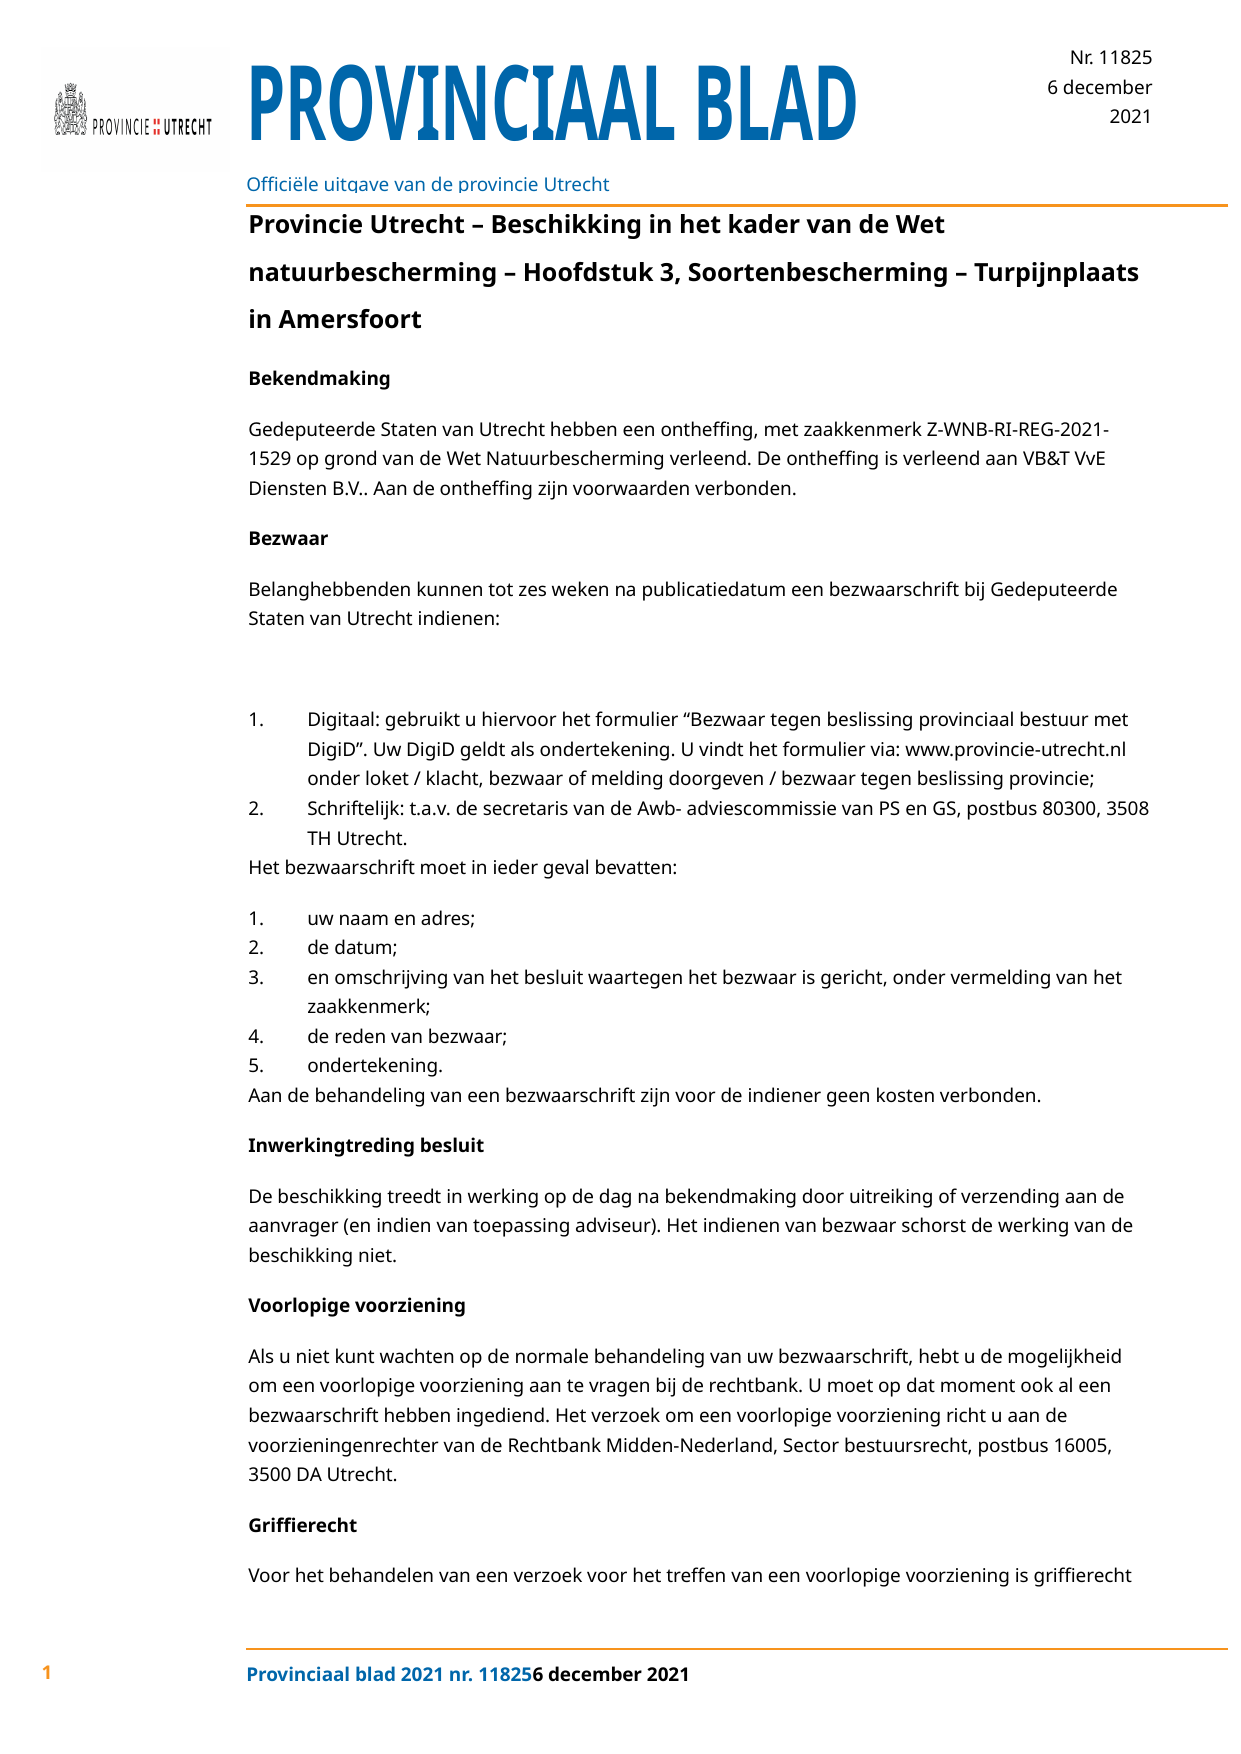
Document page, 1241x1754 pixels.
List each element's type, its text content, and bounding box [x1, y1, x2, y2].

text Voorlopige voorziening [248, 1293, 1152, 1318]
text Inwerkingtreding besluit [248, 1133, 1152, 1158]
text Bezwaar [248, 526, 1152, 551]
text Griffierecht [248, 1512, 1152, 1537]
list ondertekening. [248, 1053, 1152, 1078]
list de datum; [248, 934, 1152, 960]
text Als u niet kunt wachten op de normale behandeling van uw bezwaarschrift, hebt u de mogelijkheid om een voorlopige voorziening aan te vragen bij de rechtbank. U moet op dat moment ook al een bezwaarschrift hebben ingediend. Het verzoek om een voorlopige voorziening richt u aan de voorzieningenrechter van de Rechtbank Midden-Nederland, Sector bestuursrecht, postbus 16005, 3500 DA Utrecht. [248, 1343, 1152, 1487]
list uw naam en adres; [248, 905, 1152, 930]
text Belanghebbenden kunnen tot zes weken na publicatiedatum een bezwaarschrift bij Gedeputeerde Staten van Utrecht indienen: [248, 576, 1152, 631]
list Schriftelijk: t.a.v. de secretaris van de Awb- adviescommissie van PS en GS, postbus 80300, 3508 TH Utrecht. [248, 795, 1152, 850]
picture [41, 47, 231, 172]
list en omschrijving van het besluit waartegen het bezwaar is gericht, onder vermelding van het zaakkenmerk; [248, 964, 1152, 1019]
text De beschikking treedt in werking op de dag na bekendmaking door uitreiking of verzending aan de aanvrager (en indien van toepassing adviseur). Het indienen van bezwaar schorst de werking van de beschikking niet. [248, 1183, 1152, 1268]
text Provincie Utrecht – Beschikking in het kader van de Wet natuurbescherming – Hoofdstuk 3, Soortenbescherming – Turpijnplaats in Amersfoort [248, 207, 1152, 336]
text Het bezwaarschrift moet in ieder geval bevatten: [248, 854, 1152, 880]
text Gedeputeerde Staten van Utrecht hebben een ontheffing, met zaakkenmerk Z-WNB-RI-REG-2021-1529 op grond van de Wet Natuurbescherming verleend. De ontheffing is verleend aan VB&T VvE Diensten B.V.. Aan de ontheffing zijn voorwaarden verbonden. [248, 416, 1152, 501]
text Aan de behandeling van een bezwaarschrift zijn voor de indiener geen kosten verbonden. [248, 1082, 1152, 1108]
text Voor het behandelen van een verzoek voor het treffen van een voorlopige voorziening is griffierecht [248, 1562, 1152, 1588]
text Bekendmaking [248, 366, 1152, 391]
list Digitaal: gebruikt u hiervoor het formulier “Bezwaar tegen beslissing provinciaal bestuur met DigiD”. Uw DigiD geldt als ondertekening. U vindt het formulier via: www.provincie-utrecht.nl onder loket / klacht, bezwaar of melding doorgeven / bezwaar tegen beslissing provincie; [248, 706, 1152, 791]
list de reden van bezwaar; [248, 1023, 1152, 1049]
